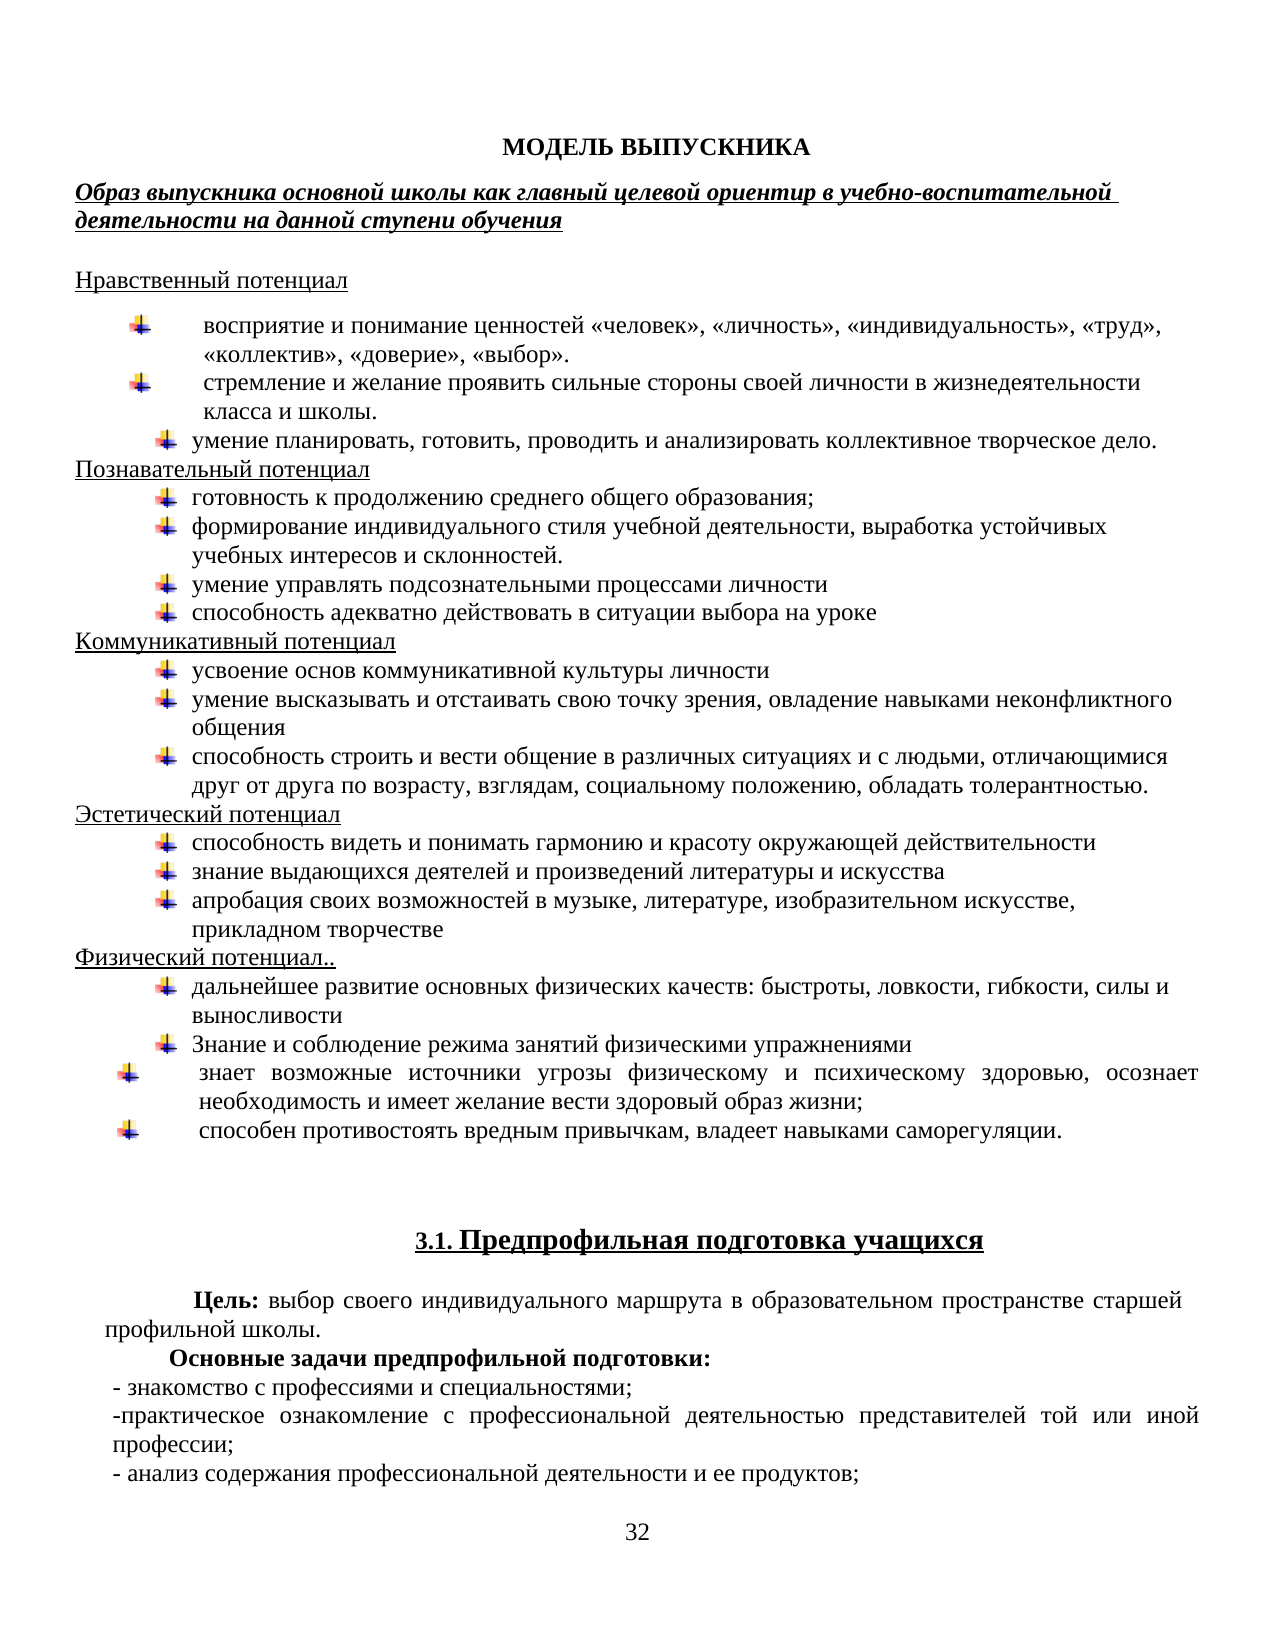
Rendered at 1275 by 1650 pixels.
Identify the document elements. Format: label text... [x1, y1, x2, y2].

list умение управлять подсознательными процессами личности [154, 569, 1185, 597]
text - знакомство с профессиями и специальностями; [112, 1372, 1200, 1401]
text 3.1. Предпрофильная подготовка учащихся [178, 1222, 1206, 1256]
text Основные задачи предпрофильной подготовки: [112, 1343, 1200, 1372]
text -практическое ознакомление с профессиональной деятельностью представителей той или иной профессии; [112, 1401, 1200, 1458]
text МОДЕЛЬ ВЫПУСКНИКА [112, 132, 1200, 161]
list знание выдающихся деятелей и произведений литературы и искусства [154, 856, 1185, 885]
list способность адекватно действовать в ситуации выбора на уроке [154, 597, 1185, 626]
list способен противостоять вредным привычкам, владеет навыками саморегуляции. [117, 1115, 1200, 1144]
text Эстетический потенциал [75, 799, 1185, 827]
text Коммуникативный потенциал [75, 626, 1185, 655]
text Физический потенциал.. [75, 942, 1185, 971]
text Нравственный потенциал [75, 266, 1200, 294]
text Познавательный потенциал [75, 454, 1185, 482]
list знает возможные источники угрозы физическому и психическому здоровью, осознает необходимость и имеет желание вести здоровый образ жизни; [117, 1057, 1200, 1115]
text Образ выпускника основной школы как главный целевой ориентир в учебно-воспитательной деятельности на данной ступени обучения [75, 177, 1200, 234]
text Цель: выбор своего индивидуального маршрута в образовательном пространстве старшей профильной школы. [104, 1286, 1183, 1343]
list способность строить и вести общение в различных ситуациях и с людьми, отличающимися друг от друга по возрасту, взглядам, социальному положению, обладать толерантностью. [154, 741, 1185, 799]
list способность видеть и понимать гармонию и красоту окружающей действительности [154, 827, 1185, 856]
list дальнейшее развитие основных физических качеств: быстроты, ловкости, гибкости, силы и выносливости [154, 971, 1185, 1029]
list восприятие и понимание ценностей «человек», «личность», «индивидуальность», «труд», «коллектив», «доверие», «выбор». [128, 310, 1185, 367]
list апробация своих возможностей в музыке, литературе, изобразительном искусстве, прикладном творчестве [154, 885, 1185, 942]
list готовность к продолжению среднего общего образования; [154, 482, 1185, 511]
list стремление и желание проявить сильные стороны своей личности в жизнедеятельности класса и школы. [128, 367, 1185, 425]
list формирование индивидуального стиля учебной деятельности, выработка устойчивых учебных интересов и склонностей. [154, 511, 1185, 569]
list усвоение основ коммуникативной культуры личности [154, 655, 1185, 684]
list Знание и соблюдение режима занятий физическими упражнениями [154, 1029, 1185, 1057]
list умение высказывать и отстаивать свою точку зрения, овладение навыками неконфликтного общения [154, 684, 1185, 741]
text - анализ содержания профессиональной деятельности и ее продуктов; [112, 1458, 1200, 1487]
list умение планировать, готовить, проводить и анализировать коллективное творческое дело. [154, 425, 1185, 454]
